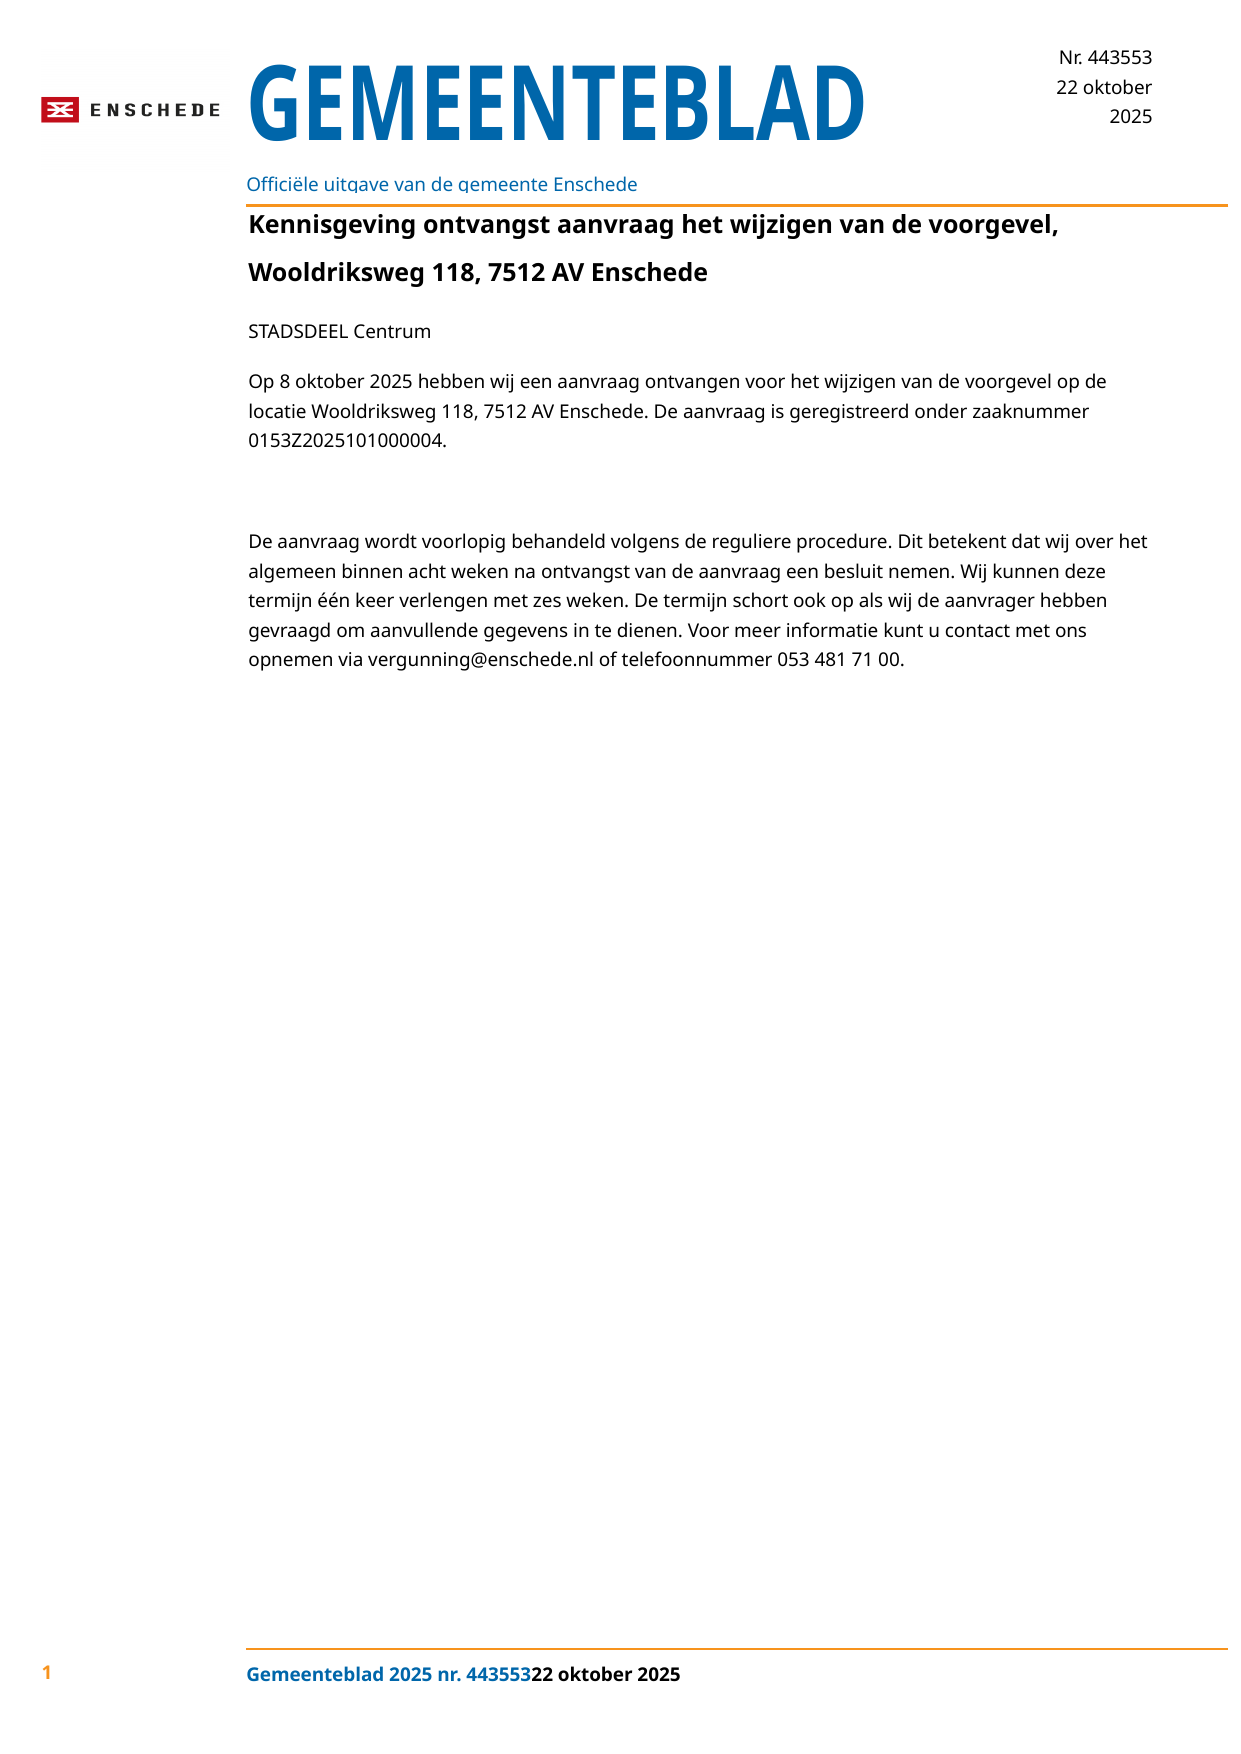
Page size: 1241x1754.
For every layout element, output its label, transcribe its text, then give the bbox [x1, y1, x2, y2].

text STADSDEEL Centrum [248, 318, 1152, 344]
text De aanvraag wordt voorlopig behandeld volgens de reguliere procedure. Dit betekent dat wij over het algemeen binnen acht weken na ontvangst van de aanvraag een besluit nemen. Wij kunnen deze termijn één keer verlengen met zes weken. De termijn schort ook op als wij de aanvrager hebben gevraagd om aanvullende gegevens in te dienen. Voor meer informatie kunt u contact met ons opnemen via vergunning@enschede.nl of telefoonnummer 053 481 71 00. [248, 528, 1152, 672]
text Kennisgeving ontvangst aanvraag het wijzigen van de voorgevel, Wooldriksweg 118, 7512 AV Enschede [248, 207, 1152, 288]
text Op 8 oktober 2025 hebben wij een aanvraag ontvangen voor het wijzigen van de voorgevel op de locatie Wooldriksweg 118, 7512 AV Enschede. De aanvraag is geregistreerd onder zaaknummer 0153Z2025101000004. [248, 368, 1152, 453]
picture [41, 47, 231, 172]
